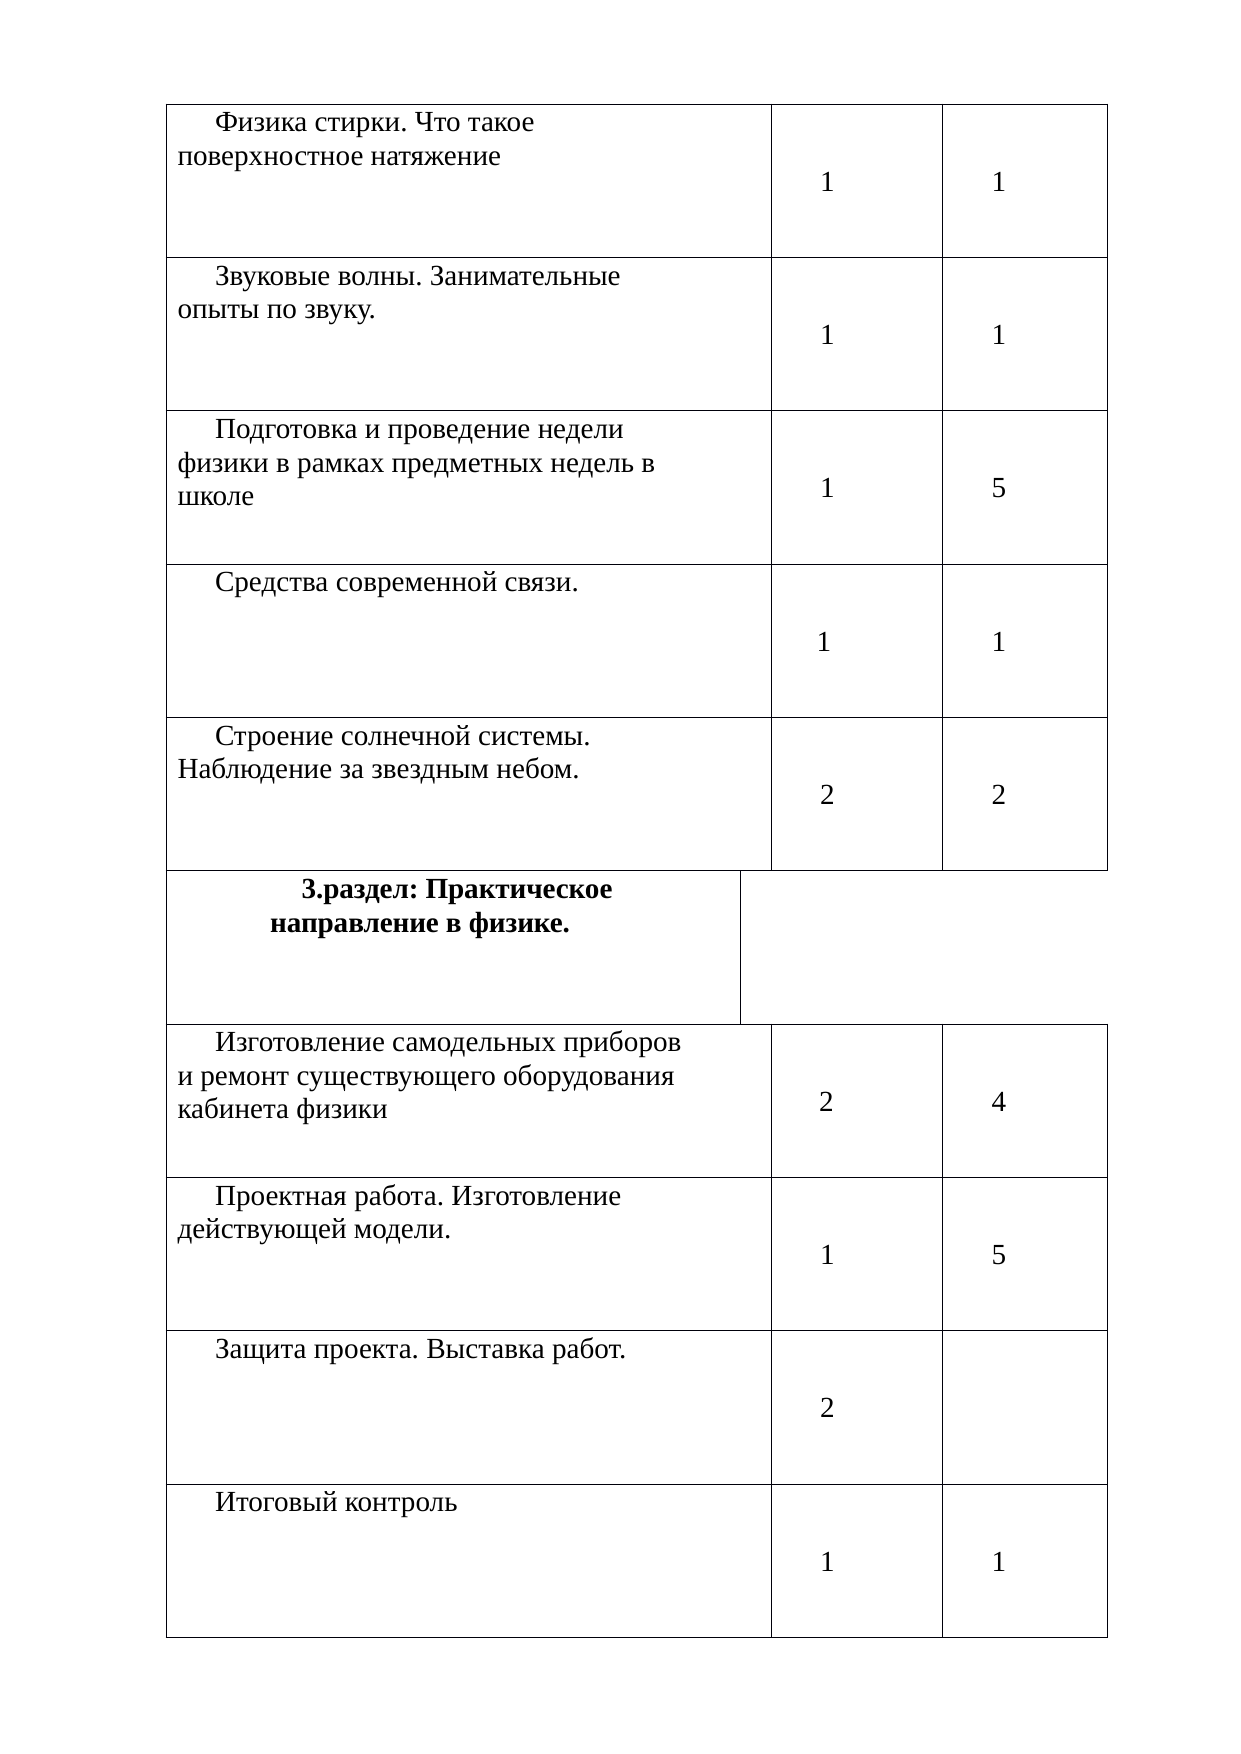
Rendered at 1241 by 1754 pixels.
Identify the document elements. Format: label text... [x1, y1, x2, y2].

table_cell 1 [943, 105, 1107, 257]
table_cell Строение солнечной системы. Наблюдение за звездным небом. [167, 718, 771, 870]
table_cell 1 [943, 1485, 1107, 1637]
table_cell Физика стирки. Что такое поверхностное натяжение [167, 105, 771, 257]
table_cell 5 [943, 1178, 1107, 1330]
table_cell 3.раздел: Практическое направление в физике. [167, 871, 740, 1023]
table_cell 1 [772, 258, 942, 410]
table_cell 1 [772, 1178, 942, 1330]
table_cell 4 [943, 1025, 1107, 1177]
table_cell 5 [943, 411, 1107, 563]
table_cell 1 [772, 1485, 942, 1637]
table_cell [943, 1331, 1107, 1483]
table_cell 2 [772, 718, 942, 870]
table_cell Звуковые волны. Занимательные опыты по звуку. [167, 258, 771, 410]
table_cell Средства современной связи. [167, 565, 771, 717]
table_cell Изготовление самодельных приборов и ремонт существующего оборудования кабинета физики [167, 1025, 771, 1177]
table_cell 1 [772, 105, 942, 257]
table_cell 1 [772, 411, 942, 563]
table_cell 1 [943, 258, 1107, 410]
table_cell 1 [943, 565, 1107, 717]
table_cell 2 [772, 1331, 942, 1483]
table_cell 2 [943, 718, 1107, 870]
table_cell Итоговый контроль [167, 1485, 771, 1637]
table_cell 1 [772, 565, 942, 717]
table_cell Защита проекта. Выставка работ. [167, 1331, 771, 1483]
table_cell 2 [772, 1025, 942, 1177]
table_cell Подготовка и проведение недели физики в рамках предметных недель в школе [167, 411, 771, 563]
table_cell Проектная работа. Изготовление действующей модели. [167, 1178, 771, 1330]
